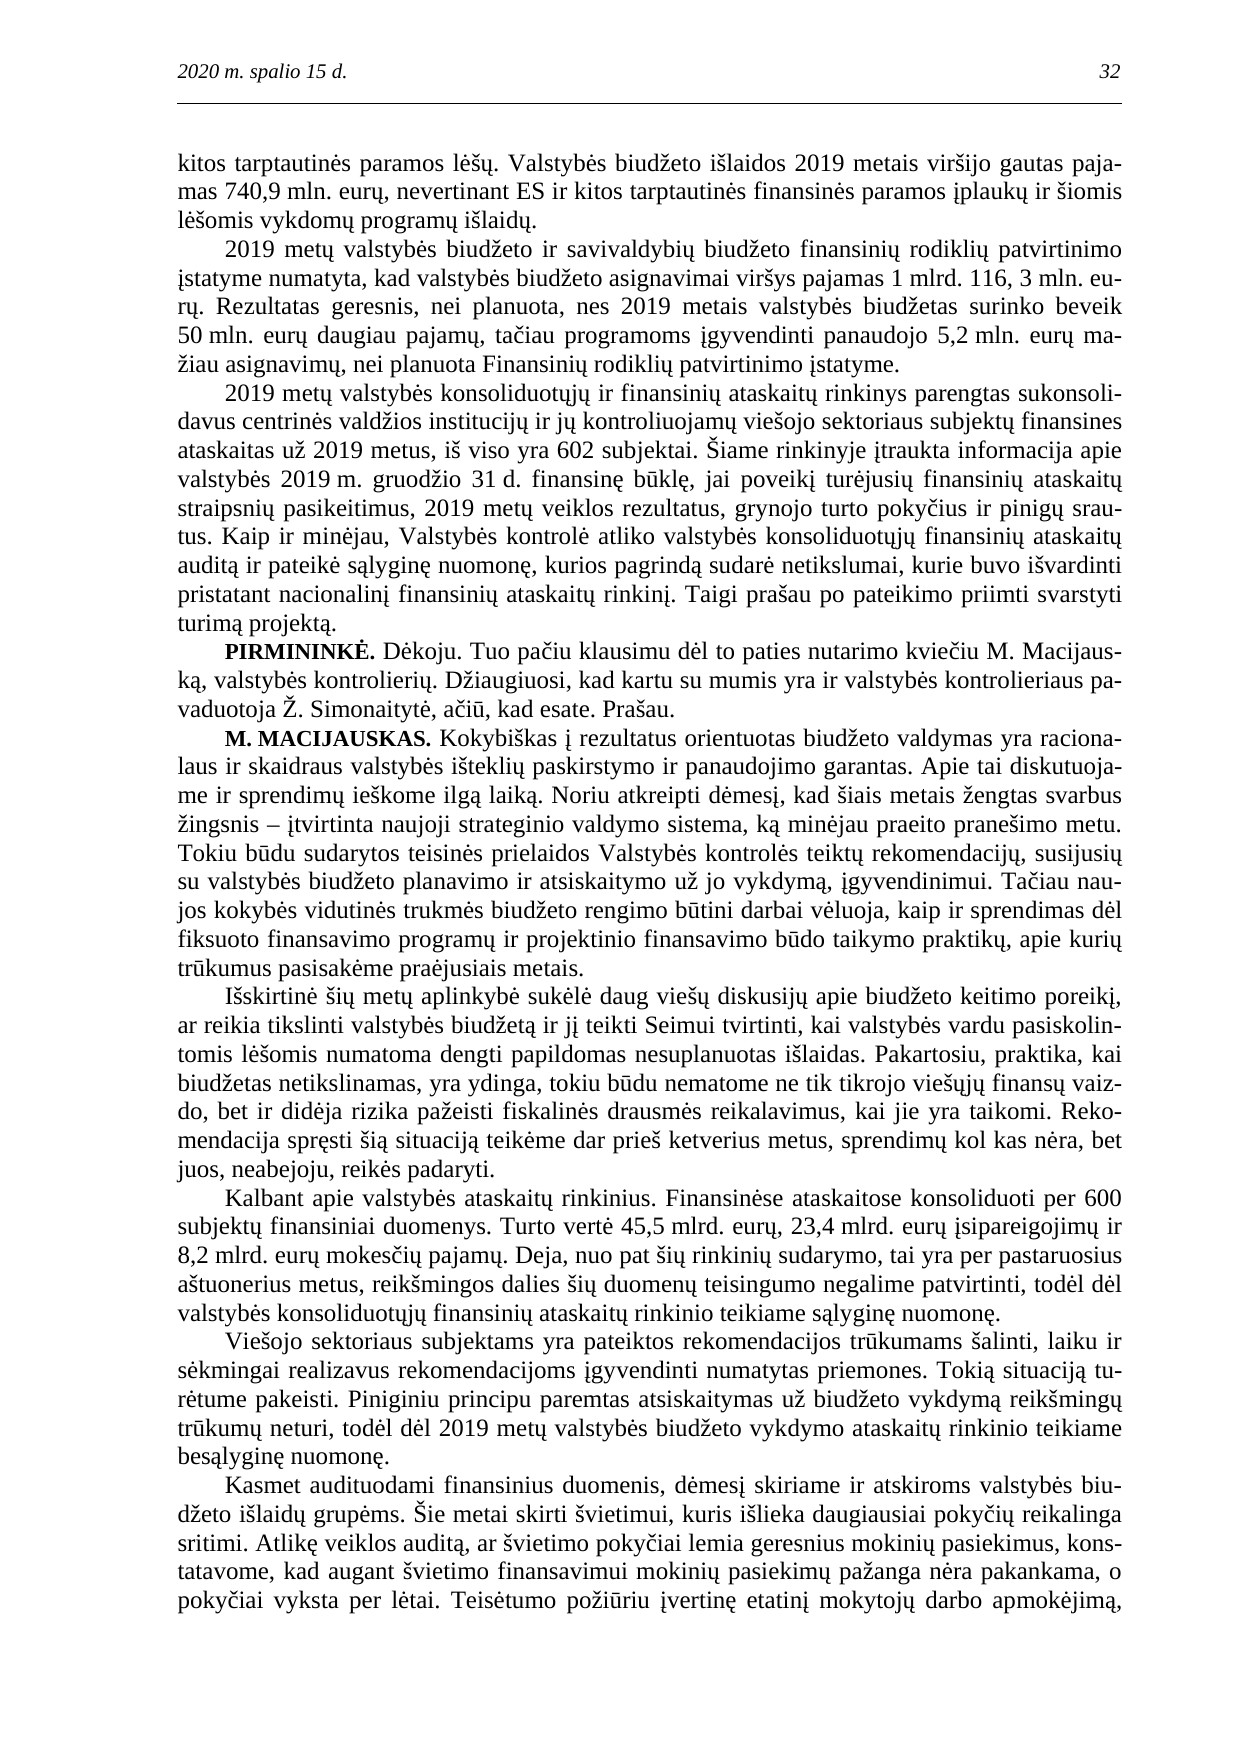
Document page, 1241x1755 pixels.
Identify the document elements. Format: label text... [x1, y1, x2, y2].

text 2019 me­tų vals­ty­bės kon­so­li­duo­tų­jų ir fi­nan­si­nių ata­skai­tų rin­ki­nys pa­reng­tas su­kon­so­li­da­vus cen­tri­nės val­džios ins­ti­tu­ci­jų ir jų kon­tro­liuo­ja­mų vie­šo­jo sek­to­riaus sub­jek­tų fi­nan­si­nes ata­skai­tas už 2019 me­tus, iš vi­so yra 602 sub­jek­tai. Šia­me rin­ki­ny­je įtrauk­ta in­for­ma­ci­ja apie vals­ty­bės 2019 m. gruo­džio 31 d. fi­nan­si­nę būk­lę, jai po­vei­kį tu­rė­ju­sių fi­nan­si­nių ata­skai­tų straips­nių pa­si­kei­ti­mus, 2019 me­tų veik­los re­zul­ta­tus, gry­no­jo tur­to po­ky­čius ir pi­ni­gų srau­tus. Kaip ir mi­nė­jau, Vals­ty­bės kon­tro­lė at­li­ko vals­ty­bės kon­so­li­duo­tų­jų fi­nan­si­nių ata­skai­tų au­di­tą ir pa­tei­kė są­ly­gi­nę nuo­mo­nę, ku­rios pa­grin­dą su­da­rė ne­tiks­lu­mai, ku­rie bu­vo iš­var­din­ti pri­sta­tant na­cio­na­li­nį fi­nan­si­nių ata­skai­tų rin­ki­nį. Tai­gi pra­šau po pa­tei­ki­mo pri­im­ti svars­ty­ti tu­ri­mą pro­jek­tą. [177, 378, 1122, 636]
text ki­tos tarp­tau­ti­nės pa­ra­mos lė­šų. Vals­ty­bės biu­dže­to iš­lai­dos 2019 me­tais vir­ši­jo gau­tas pa­ja­mas 740,9 mln. eu­rų, ne­ver­ti­nant ES ir ki­tos tarp­tau­ti­nės fi­nan­si­nės pa­ra­mos įplau­kų ir šio­mis lė­šo­mis vyk­do­mų pro­gra­mų iš­lai­dų. [177, 148, 1122, 234]
text Iš­skir­ti­nė šių me­tų ap­lin­ky­bė su­kė­lė daug vie­šų dis­ku­si­jų apie biu­dže­to kei­ti­mo po­rei­kį, ar rei­kia tiks­lin­ti vals­ty­bės biu­dže­tą ir jį teik­ti Sei­mui tvir­tin­ti, kai vals­ty­bės var­du pa­si­sko­lin­to­mis lė­šo­mis nu­ma­to­ma deng­ti pa­pil­do­mas ne­su­pla­nuo­tas iš­lai­das. Pa­kar­to­siu, prak­ti­ka, kai biu­dže­tas ne­tiks­li­na­mas, yra ydin­ga, to­kiu bū­du ne­ma­to­me ne tik tik­ro­jo vie­šų­jų fi­nan­sų vaiz­do, bet ir di­dė­ja ri­zi­ka pa­žeis­ti fis­ka­li­nės draus­mės rei­ka­la­vi­mus, kai jie yra tai­ko­mi. Re­ko­men­da­ci­ja spręs­ti šią si­tu­a­ci­ją tei­kė­me dar prieš ket­ve­rius me­tus, spren­di­mų kol kas nė­ra, bet juos, ne­abe­jo­ju, rei­kės pa­da­ry­ti. [177, 981, 1122, 1183]
text Vie­šo­jo sek­to­riaus sub­jek­tams yra pa­teik­tos re­ko­men­da­ci­jos trū­ku­mams ša­lin­ti, lai­ku ir sėk­min­gai re­a­li­za­vus re­ko­men­da­ci­joms įgy­ven­din­ti nu­ma­ty­tas prie­mo­nes. To­kią si­tu­a­ci­ją tu­rė­tu­me pa­keis­ti. Pi­ni­gi­niu prin­ci­pu pa­rem­tas at­si­skai­ty­mas už biu­dže­to vyk­dy­mą reikš­min­gų trū­ku­mų ne­tu­ri, to­dėl dėl 2019 me­tų vals­ty­bės biu­dže­to vyk­dy­mo ata­skai­tų rin­ki­nio tei­kia­me be­są­ly­gi­nę nuo­mo­nę. [177, 1326, 1122, 1470]
text PIRMININKĖ. Dė­ko­ju. Tuo pa­čiu klau­si­mu dėl to pa­ties nu­ta­ri­mo kvie­čiu M. Ma­ci­jaus­ką, vals­ty­bės kon­tro­lie­rių. Džiau­giuo­si, kad kar­tu su mu­mis yra ir vals­ty­bės kon­tro­lie­riaus pa­va­duo­to­ja Ž. Si­mo­nai­ty­tė, ačiū, kad esa­te. Pra­šau. [177, 636, 1122, 723]
text 2019 me­tų vals­ty­bės biu­dže­to ir sa­vi­val­dy­bių biu­dže­to fi­nan­si­nių ro­dik­lių pa­tvir­ti­ni­mo įsta­ty­me nu­ma­ty­ta, kad vals­ty­bės biu­dže­to asig­na­vi­mai vir­šys pa­ja­mas 1 mlrd. 116, 3 mln. eu­rų. Re­zul­ta­tas ge­res­nis, nei pla­nuo­ta, nes 2019 me­tais vals­ty­bės biu­dže­tas su­rin­ko be­veik 50 mln. eu­rų dau­giau pa­ja­mų, ta­čiau pro­gra­moms įgy­ven­din­ti pa­nau­do­jo 5,2 mln. eu­rų ma­žiau asig­na­vi­mų, nei pla­nuo­ta Fi­nan­si­nių ro­dik­lių pa­tvir­ti­ni­mo įsta­ty­me. [177, 234, 1122, 378]
text Kas­met au­di­tuo­da­mi fi­nan­si­nius duo­me­nis, dė­me­sį ski­ria­me ir at­ski­roms vals­ty­bės biu­dže­to iš­lai­dų gru­pėms. Šie me­tai skir­ti švie­ti­mui, ku­ris iš­lie­ka dau­giau­siai po­ky­čių rei­ka­lin­ga sri­ti­mi. At­li­kę veik­los au­di­tą, ar švie­ti­mo po­ky­čiai le­mia ge­res­nius mo­ki­nių pa­sie­ki­mus, kon­s­ta­ta­vo­me, kad au­gant švie­ti­mo fi­nan­sa­vi­mui mo­ki­nių pa­sie­ki­mų pa­žan­ga nė­ra pa­kan­ka­ma, o po­ky­čiai vyks­ta per lė­tai. Tei­sė­tu­mo po­žiū­riu įver­ti­nę eta­ti­nį mo­ky­to­jų dar­bo ap­mo­kė­ji­mą, [177, 1470, 1122, 1614]
text Kal­bant apie vals­ty­bės ata­skai­tų rin­ki­nius. Fi­nan­si­nė­se ata­skai­to­se kon­so­li­duo­ti per 600 sub­jek­tų fi­nan­si­niai duo­me­nys. Tur­to ver­tė 45,5 mlrd. eu­rų, 23,4 mlrd. eu­rų įsi­pa­rei­go­ji­mų ir 8,2 mlrd. eu­rų mo­kes­čių pa­ja­mų. De­ja, nuo pat šių rin­ki­nių su­da­ry­mo, tai yra per pas­ta­ruo­sius aš­tuo­ne­rius me­tus, reikš­min­gos da­lies šių duo­me­nų tei­sin­gu­mo ne­ga­li­me pa­tvir­tin­ti, to­dėl dėl vals­ty­bės kon­so­li­duo­tų­jų fi­nan­si­nių ata­skai­tų rin­ki­nio tei­kia­me są­ly­gi­nę nuo­mo­nę. [177, 1183, 1122, 1326]
text M. MACIJAUSKAS. Ko­ky­biš­kas į re­zul­ta­tus orien­tuo­tas biu­dže­to val­dy­mas yra ra­cio­na­laus ir skaid­raus vals­ty­bės iš­tek­lių pa­skirs­ty­mo ir pa­nau­do­ji­mo ga­ran­tas. Apie tai dis­ku­tuo­ja­me ir spren­di­mų ieš­ko­me il­gą lai­ką. No­riu at­kreip­ti dė­me­sį, kad šiais me­tais ženg­tas svar­bus žings­nis – įtvir­tin­ta nau­jo­ji stra­te­gi­nio val­dy­mo sis­te­ma, ką mi­nė­jau pra­ei­to pra­ne­ši­mo me­tu. To­kiu bū­du su­da­ry­tos tei­si­nės prie­lai­dos Vals­ty­bės kon­tro­lės teik­tų re­ko­men­da­ci­jų, su­si­ju­sių su vals­ty­bės biu­dže­to pla­na­vi­mo ir at­si­skai­ty­mo už jo vyk­dy­mą, įgy­ven­di­ni­mui. Ta­čiau nau­jos ko­ky­bės vi­du­ti­nės truk­mės biu­dže­to ren­gi­mo bū­ti­ni dar­bai vė­luo­ja, kaip ir spren­di­mas dėl fik­suo­to fi­nan­sa­vi­mo pro­gra­mų ir pro­jek­ti­nio fi­nan­sa­vi­mo bū­do tai­ky­mo prak­ti­kų, apie ku­rių trū­ku­mus pa­si­sa­kė­me pra­ėju­siais me­tais. [177, 723, 1122, 981]
